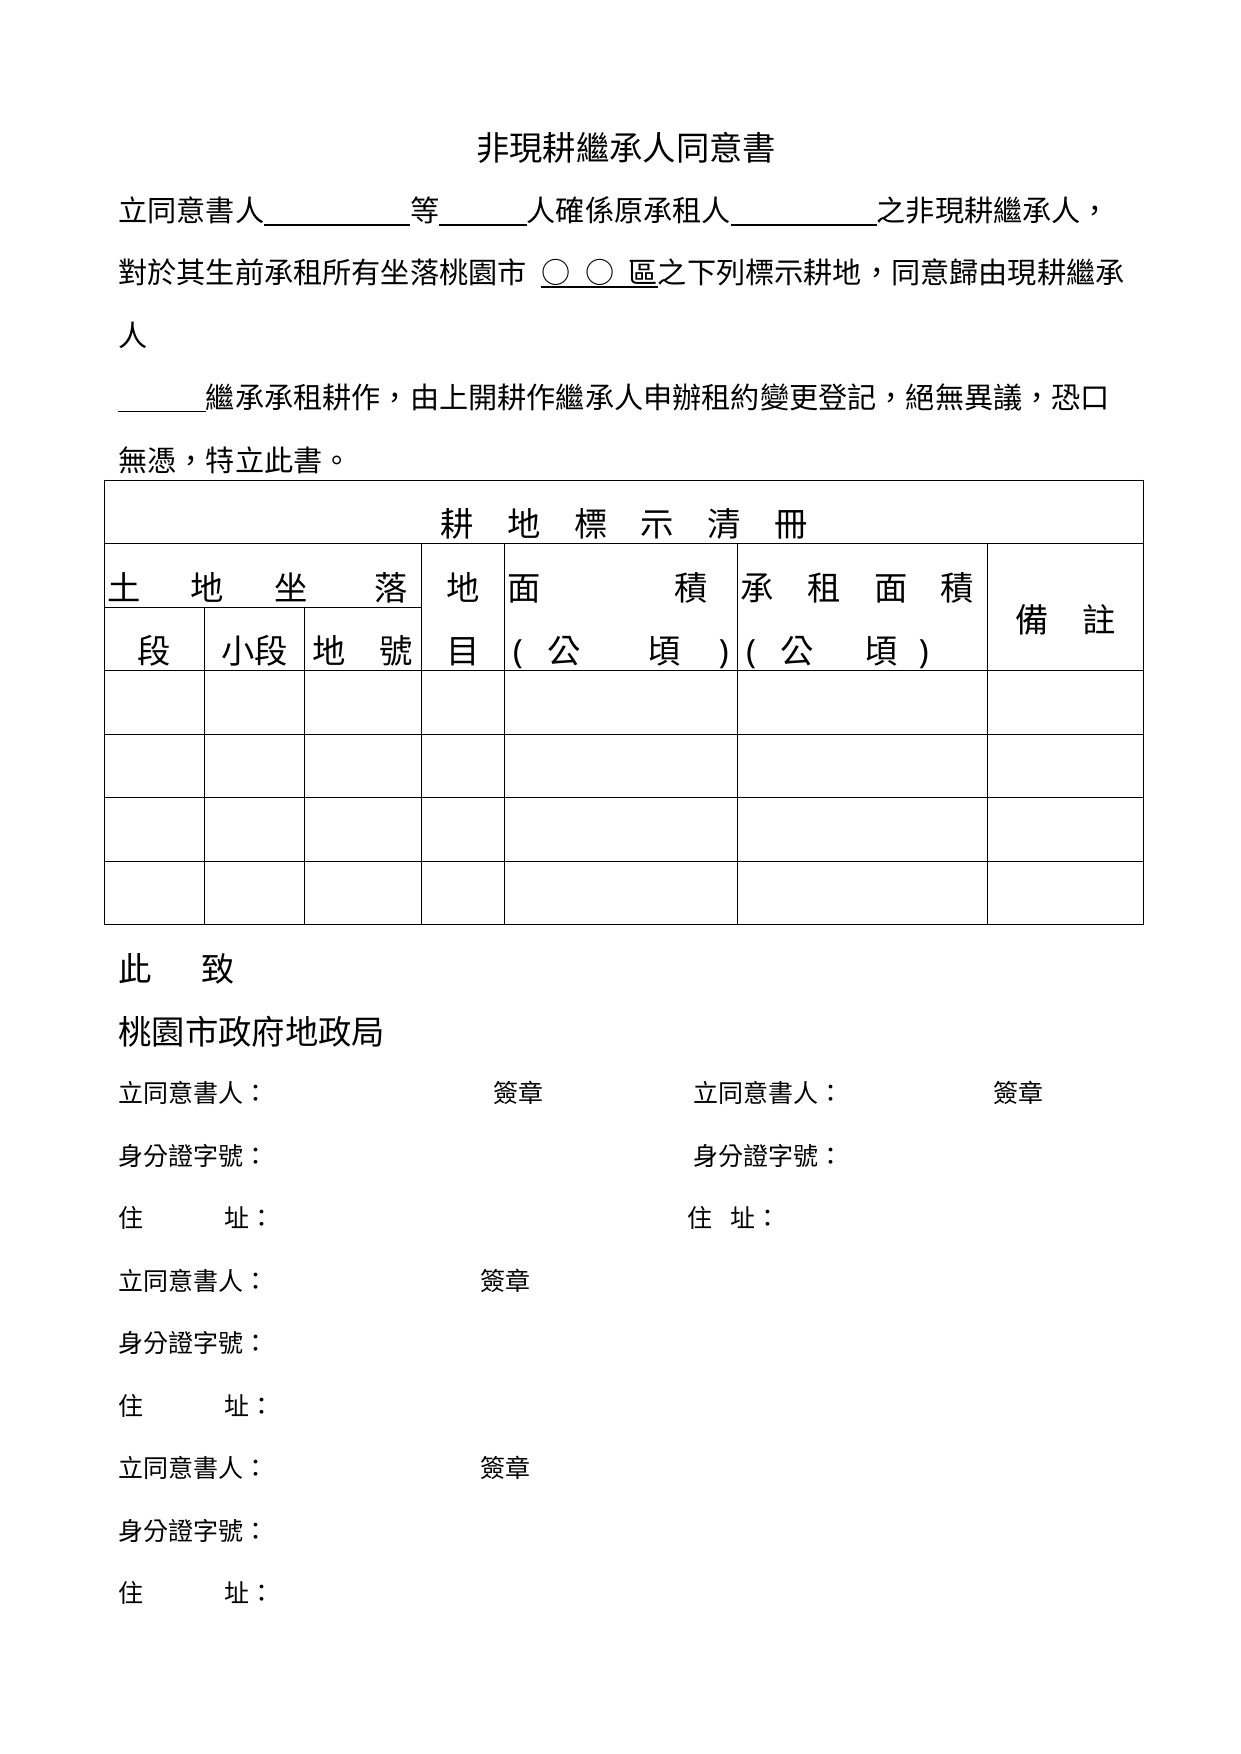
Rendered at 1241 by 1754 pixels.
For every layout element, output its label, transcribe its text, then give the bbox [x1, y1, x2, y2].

text 身分證字號： [118, 1300, 1133, 1363]
table_cell 備 註 [988, 544, 1143, 670]
table_cell 小段 [205, 608, 304, 670]
table_cell 段 [105, 608, 204, 670]
table_cell [422, 862, 504, 924]
table_cell [505, 735, 737, 797]
table_cell [305, 671, 421, 734]
table_cell [505, 798, 737, 861]
table_cell [505, 671, 737, 734]
table_cell [305, 862, 421, 924]
table_cell [105, 798, 204, 861]
table_cell [988, 798, 1143, 861]
table_cell [205, 671, 304, 734]
table_cell [422, 798, 504, 861]
table_cell [305, 798, 421, 861]
table_cell [422, 671, 504, 734]
text 身分證字號： [118, 1488, 1133, 1550]
table_cell [505, 862, 737, 924]
table_cell [205, 735, 304, 797]
text 住 址： [118, 1363, 1133, 1425]
table_cell 地 目 [422, 544, 504, 670]
table_cell [738, 798, 987, 861]
table_cell 土 地 坐 落 [105, 544, 421, 607]
table_cell 地 號 [305, 608, 421, 670]
text 住 址： [118, 1550, 1133, 1613]
table_cell [205, 798, 304, 861]
table_cell [422, 735, 504, 797]
text 住 址： 住 址： [118, 1175, 1133, 1238]
text 繼承承租耕作，由上開耕作繼承人申辦租約變更登記，絕無異議，恐口無憑，特立此書。 [118, 354, 1133, 479]
text 立同意書人： 簽章 [118, 1238, 1133, 1300]
table_header 耕 地 標 示 清 冊 [105, 481, 1143, 543]
table_cell [105, 671, 204, 734]
table_cell [988, 671, 1143, 734]
table_cell [105, 735, 204, 797]
text 立同意書人： 簽章 [118, 1425, 1133, 1488]
text 身分證字號： 身分證字號： [118, 1113, 1133, 1175]
table_cell [738, 671, 987, 734]
table_cell [988, 735, 1143, 797]
table_cell [738, 862, 987, 924]
text 非現耕繼承人同意書 [118, 104, 1133, 167]
table_cell [205, 862, 304, 924]
text 立同意書人： 簽章 立同意書人： 簽章 [118, 1050, 1133, 1113]
text 此 致 [118, 925, 1133, 988]
table_cell [738, 735, 987, 797]
text 立同意書人 等 人確係原承租人 之非現耕繼承人，對於其生前承租所有坐落桃園市 ○ ○ 區之下列標示耕地，同意歸由現耕繼承人 [118, 167, 1133, 354]
table_cell [305, 735, 421, 797]
table_cell 面 積 ( 公 頃 ) [505, 544, 737, 670]
table_cell 承 租 面 積( 公 頃 ) [738, 544, 987, 670]
text 桃園市政府地政局 [118, 988, 1133, 1050]
table_cell [988, 862, 1143, 924]
table_cell [105, 862, 204, 924]
